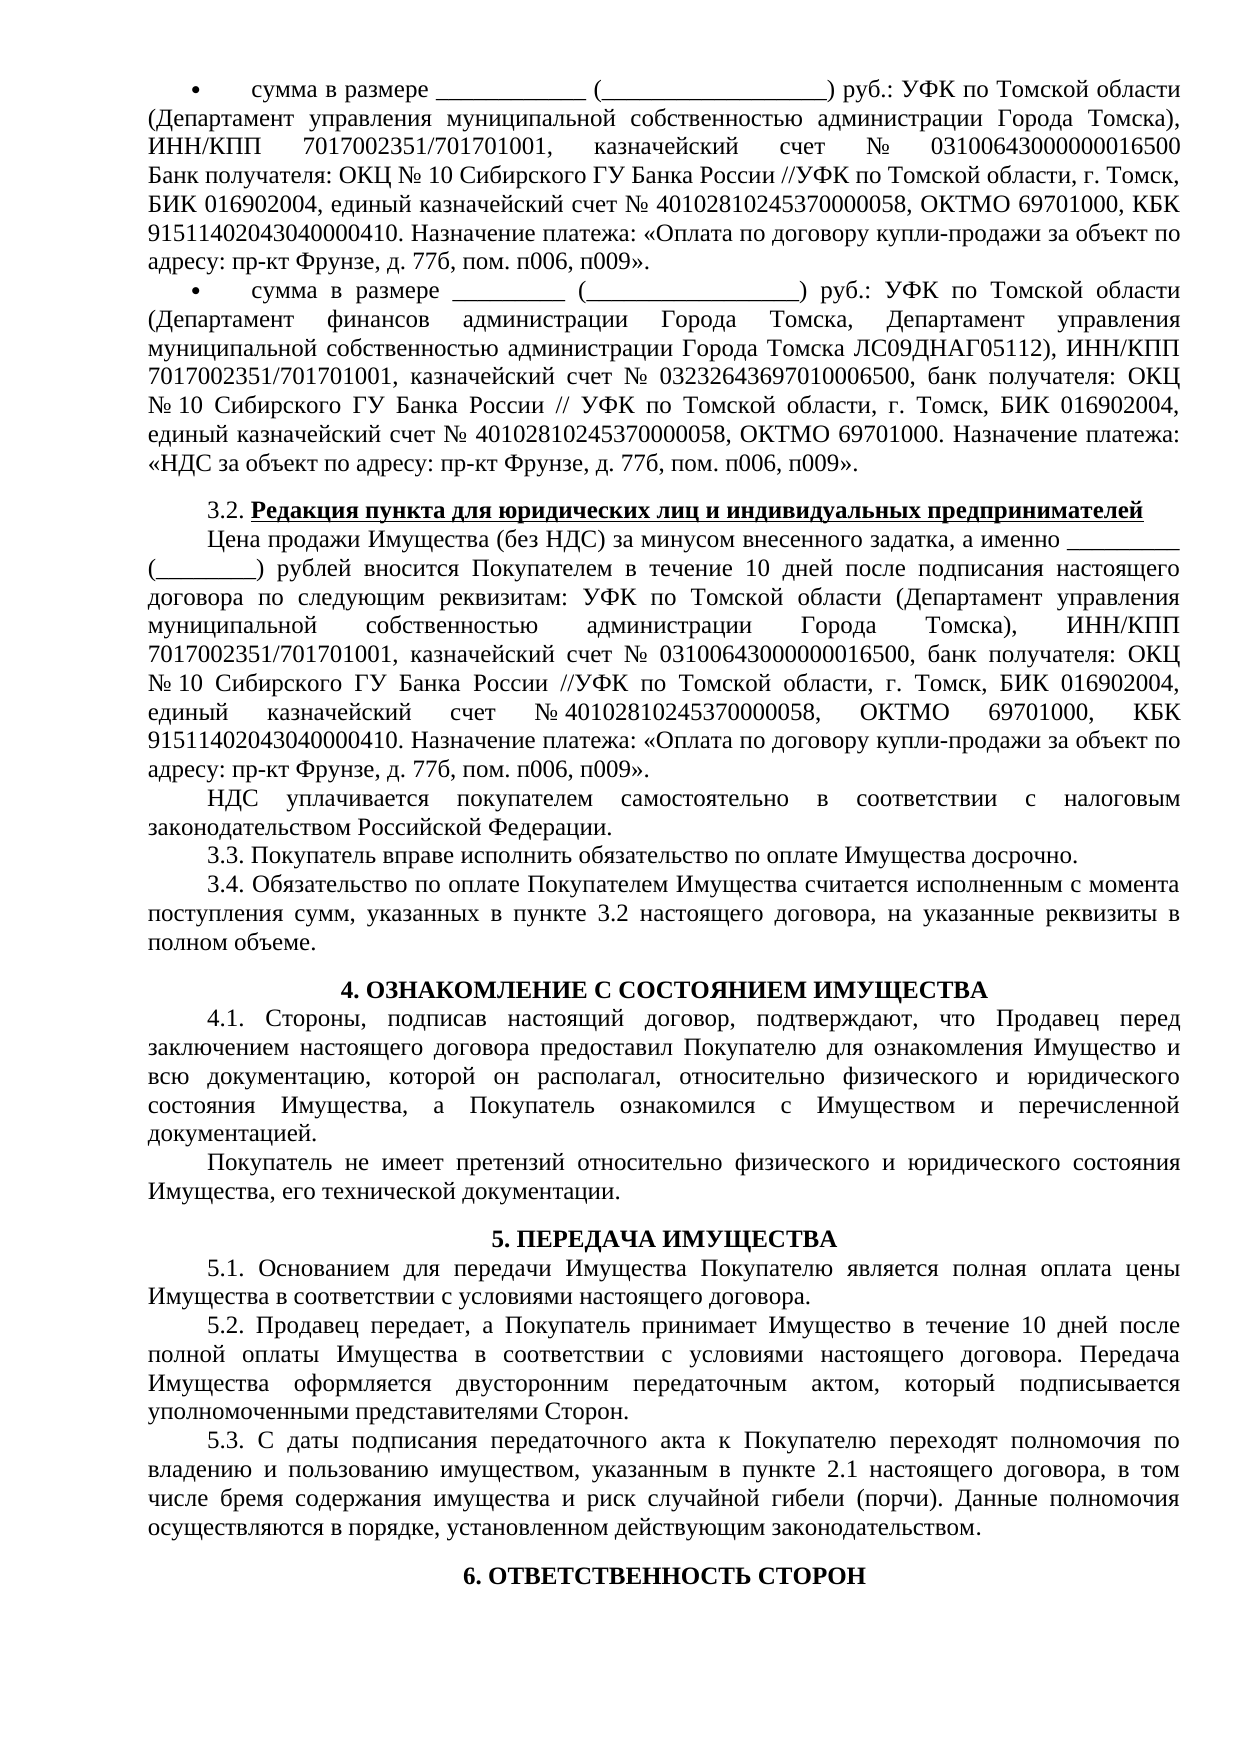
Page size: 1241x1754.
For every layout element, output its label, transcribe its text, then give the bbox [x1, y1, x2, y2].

text Цена продажи Имущества (без НДС) за минусом внесенного задатка, а именно _________ (________) рублей вносится Покупателем в течение 10 дней после подписания настоящего договора по следующим реквизитам: УФК по Томской области (Департамент управления муниципальной собственностью администрации Города Томска), ИНН/КПП 7017002351/701701001, казначейский счет № 03100643000000016500, банк получателя: ОКЦ № 10 Сибирского ГУ Банка России //УФК по Томской области, г. Томск, БИК 016902004, единый казначейский счет № 40102810245370000058, ОКТМО 69701000, КБК 91511402043040000410. Назначение платежа: «Оплата по договору купли-продажи за объект по адресу: пр-кт Фрунзе, д. 77б, пом. п006, п009». [148, 524, 1181, 783]
text 3.2. Редакция пункта для юридических лиц и индивидуальных предпринимателей [148, 496, 1181, 524]
text 5.2. Продавец передает, а Покупатель принимает Имущество в течение 10 дней после полной оплаты Имущества в соответствии с условиями настоящего договора. Передача Имущества оформляется двусторонним передаточным актом, который подписывается уполномоченными представителями Сторон. [148, 1310, 1181, 1425]
text 3.4. Обязательство по оплате Покупателем Имущества считается исполненным с момента поступления сумм, указанных в пункте 3.2 настоящего договора, на указанные реквизиты в полном объеме. [148, 869, 1181, 956]
text 5.1. Основанием для передачи Имущества Покупателю является полная оплата цены Имущества в соответствии с условиями настоящего договора. [148, 1253, 1181, 1310]
text 5. ПЕРЕДАЧА ИМУЩЕСТВА [148, 1224, 1181, 1253]
list сумма в размере ____________ (__________________) руб.: УФК по Томской области (Департамент управления муниципальной собственностью администрации Города Томска), ИНН/КПП 7017002351/701701001, казначейский счет № 03100643000000016500 Банк получателя: ОКЦ № 10 Сибирского ГУ Банка России //УФК по Томской области, г. Томск, БИК 016902004, единый казначейский счет № 40102810245370000058, ОКТМО 69701000, КБК 91511402043040000410. Назначение платежа: «Оплата по договору купли-продажи за объект по адресу: пр-кт Фрунзе, д. 77б, пом. п006, п009». [148, 74, 1181, 275]
text 3.3. Покупатель вправе исполнить обязательство по оплате Имущества досрочно. [148, 841, 1181, 869]
text 4.1. Стороны, подписав настоящий договор, подтверждают, что Продавец перед заключением настоящего договора предоставил Покупателю для ознакомления Имущество и всю документацию, которой он располагал, относительно физического и юридического состояния Имущества, а Покупатель ознакомился с Имуществом и перечисленной документацией. [148, 1003, 1181, 1147]
text 4. ОЗНАКОМЛЕНИЕ С СОСТОЯНИЕМ ИМУЩЕСТВА [148, 975, 1181, 1003]
text Покупатель не имеет претензий относительно физического и юридического состояния Имущества, его технической документации. [148, 1147, 1181, 1205]
text 6. ОТВЕТСТВЕННОСТЬ СТОРОН [148, 1561, 1181, 1590]
text НДС уплачивается покупателем самостоятельно в соответствии с налоговым законодательством Российской Федерации. [148, 783, 1181, 841]
text 5.3. С даты подписания передаточного акта к Покупателю переходят полномочия по владению и пользованию имуществом, указанным в пункте 2.1 настоящего договора, в том числе бремя содержания имущества и риск случайной гибели (порчи). Данные полномочия осуществляются в порядке, установленном действующим законодательством. [148, 1425, 1181, 1542]
list сумма в размере _________ (_________________) руб.: УФК по Томской области (Департамент финансов администрации Города Томска, Департамент управления муниципальной собственностью администрации Города Томска ЛС09ДНАГ05112), ИНН/КПП 7017002351/701701001, казначейский счет № 03232643697010006500, банк получателя: ОКЦ № 10 Сибирского ГУ Банка России // УФК по Томской области, г. Томск, БИК 016902004, единый казначейский счет № 40102810245370000058, ОКТМО 69701000. Назначение платежа: «НДС за объект по адресу: пр-кт Фрунзе, д. 77б, пом. п006, п009». [148, 275, 1181, 476]
